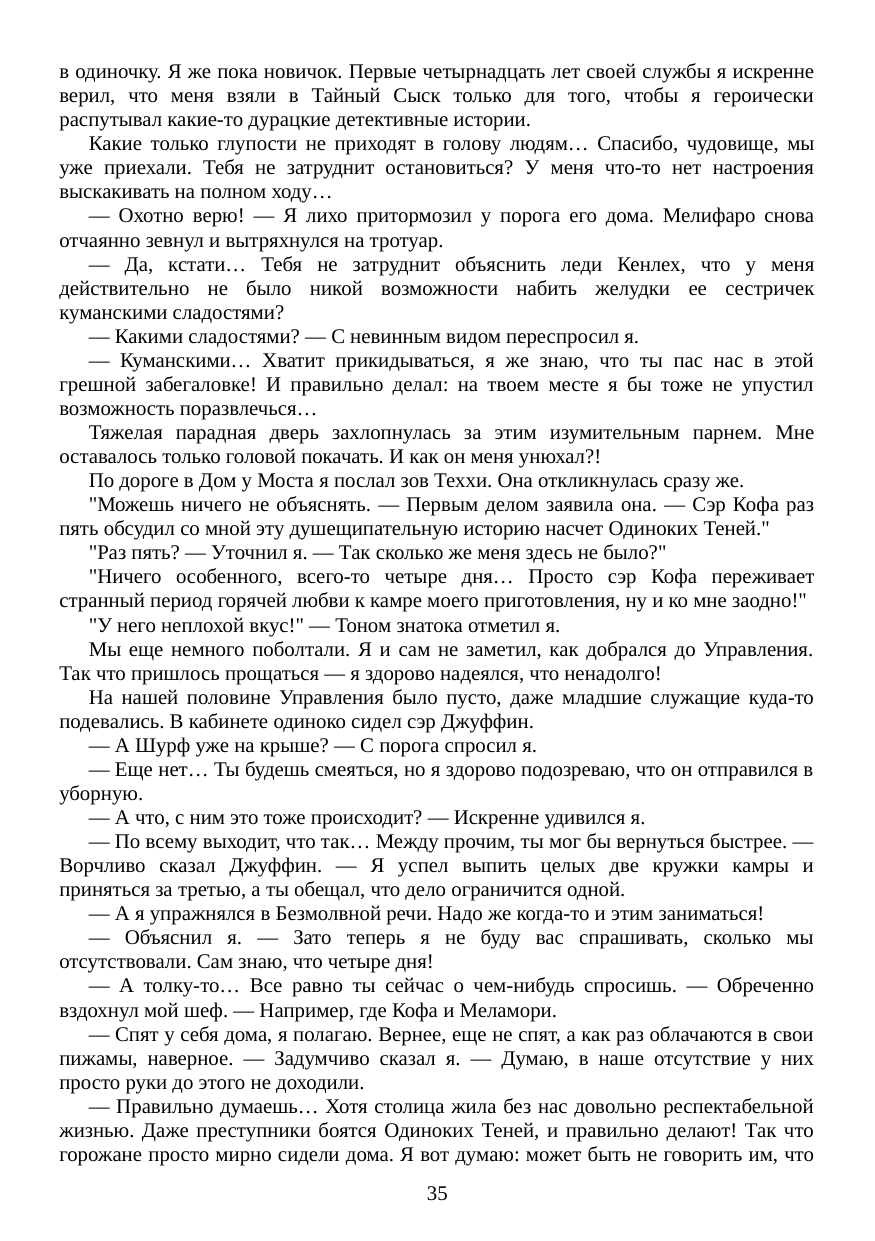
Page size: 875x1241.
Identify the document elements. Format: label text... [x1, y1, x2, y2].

text — Правильно думаешь… Хотя столица жила без нас довольно респектабельной жизнью. Даже преступники боятся Одиноких Теней, и правильно делают! Так что горожане просто мирно сидели дома. Я вот думаю: может быть не говорить им, что [59, 1094, 815, 1166]
text — Объяснил я. — Зато теперь я не буду вас спрашивать, сколько мы отсутствовали. Сам знаю, что четыре дня! [59, 925, 815, 973]
text — Куманскими… Хватит прикидываться, я же знаю, что ты пас нас в этой грешной забегаловке! И правильно делал: на твоем месте я бы тоже не упустил возможность поразвлечься… [59, 348, 815, 420]
text — Да, кстати… Тебя не затруднит объяснить леди Кенлех, что у меня действительно не было никой возможности набить желудки ее сестричек куманскими сладостями? [59, 252, 815, 324]
text Мы еще немного поболтали. Я и сам не заметил, как добрался до Управления. Так что пришлось прощаться — я здорово надеялся, что ненадолго! [59, 637, 815, 685]
text — Еще нет… Ты будешь смеяться, но я здорово подозреваю, что он отправился в уборную. [59, 757, 815, 805]
text — А толку-то… Все равно ты сейчас о чем-нибудь спросишь. — Обреченно вздохнул мой шеф. — Например, где Кофа и Меламори. [59, 973, 815, 1022]
text — А что, с ним это тоже происходит? — Искренне удивился я. [59, 805, 815, 829]
text в одиночку. Я же пока новичок. Первые четырнадцать лет своей службы я искренне верил, что меня взяли в Тайный Сыск только для того, чтобы я героически распутывал какие-то дурацкие детективные истории. [59, 59, 815, 131]
text "Можешь ничего не объяснять. — Первым делом заявила она. — Сэр Кофа раз пять обсудил со мной эту душещипательную историю насчет Одиноких Теней." [59, 492, 815, 540]
text — А я упражнялся в Безмолвной речи. Надо же когда-то и этим заниматься! [59, 901, 815, 925]
text "У него неплохой вкус!" — Тоном знатока отметил я. [59, 612, 815, 637]
text По дороге в Дом у Моста я послал зов Теххи. Она откликнулась сразу же. [59, 468, 815, 492]
text — По всему выходит, что так… Между прочим, ты мог бы вернуться быстрее. — Ворчливо сказал Джуффин. — Я успел выпить целых две кружки камры и приняться за третью, а ты обещал, что дело ограничится одной. [59, 829, 815, 901]
text Какие только глупости не приходят в голову людям… Спасибо, чудовище, мы уже приехали. Тебя не затруднит остановиться? У меня что-то нет настроения выскакивать на полном ходу… [59, 131, 815, 203]
text — А Шурф уже на крыше? — С порога спросил я. [59, 733, 815, 757]
text — Спят у себя дома, я полагаю. Вернее, еще не спят, а как раз облачаются в свои пижамы, наверное. — Задумчиво сказал я. — Думаю, в наше отсутствие у них просто руки до этого не доходили. [59, 1022, 815, 1094]
text Тяжелая парадная дверь захлопнулась за этим изумительным парнем. Мне оставалось только головой покачать. И как он меня унюхал?! [59, 420, 815, 468]
text На нашей половине Управления было пусто, даже младшие служащие куда-то подевались. В кабинете одиноко сидел сэр Джуффин. [59, 685, 815, 733]
text "Ничего особенного, всего-то четыре дня… Просто сэр Кофа переживает странный период горячей любви к камре моего приготовления, ну и ко мне заодно!" [59, 564, 815, 612]
text — Какими сладостями? — С невинным видом переспросил я. [59, 324, 815, 348]
text "Раз пять? — Уточнил я. — Так сколько же меня здесь не было?" [59, 540, 815, 564]
text — Охотно верю! — Я лихо притормозил у порога его дома. Мелифаро снова отчаянно зевнул и вытряхнулся на тротуар. [59, 203, 815, 252]
